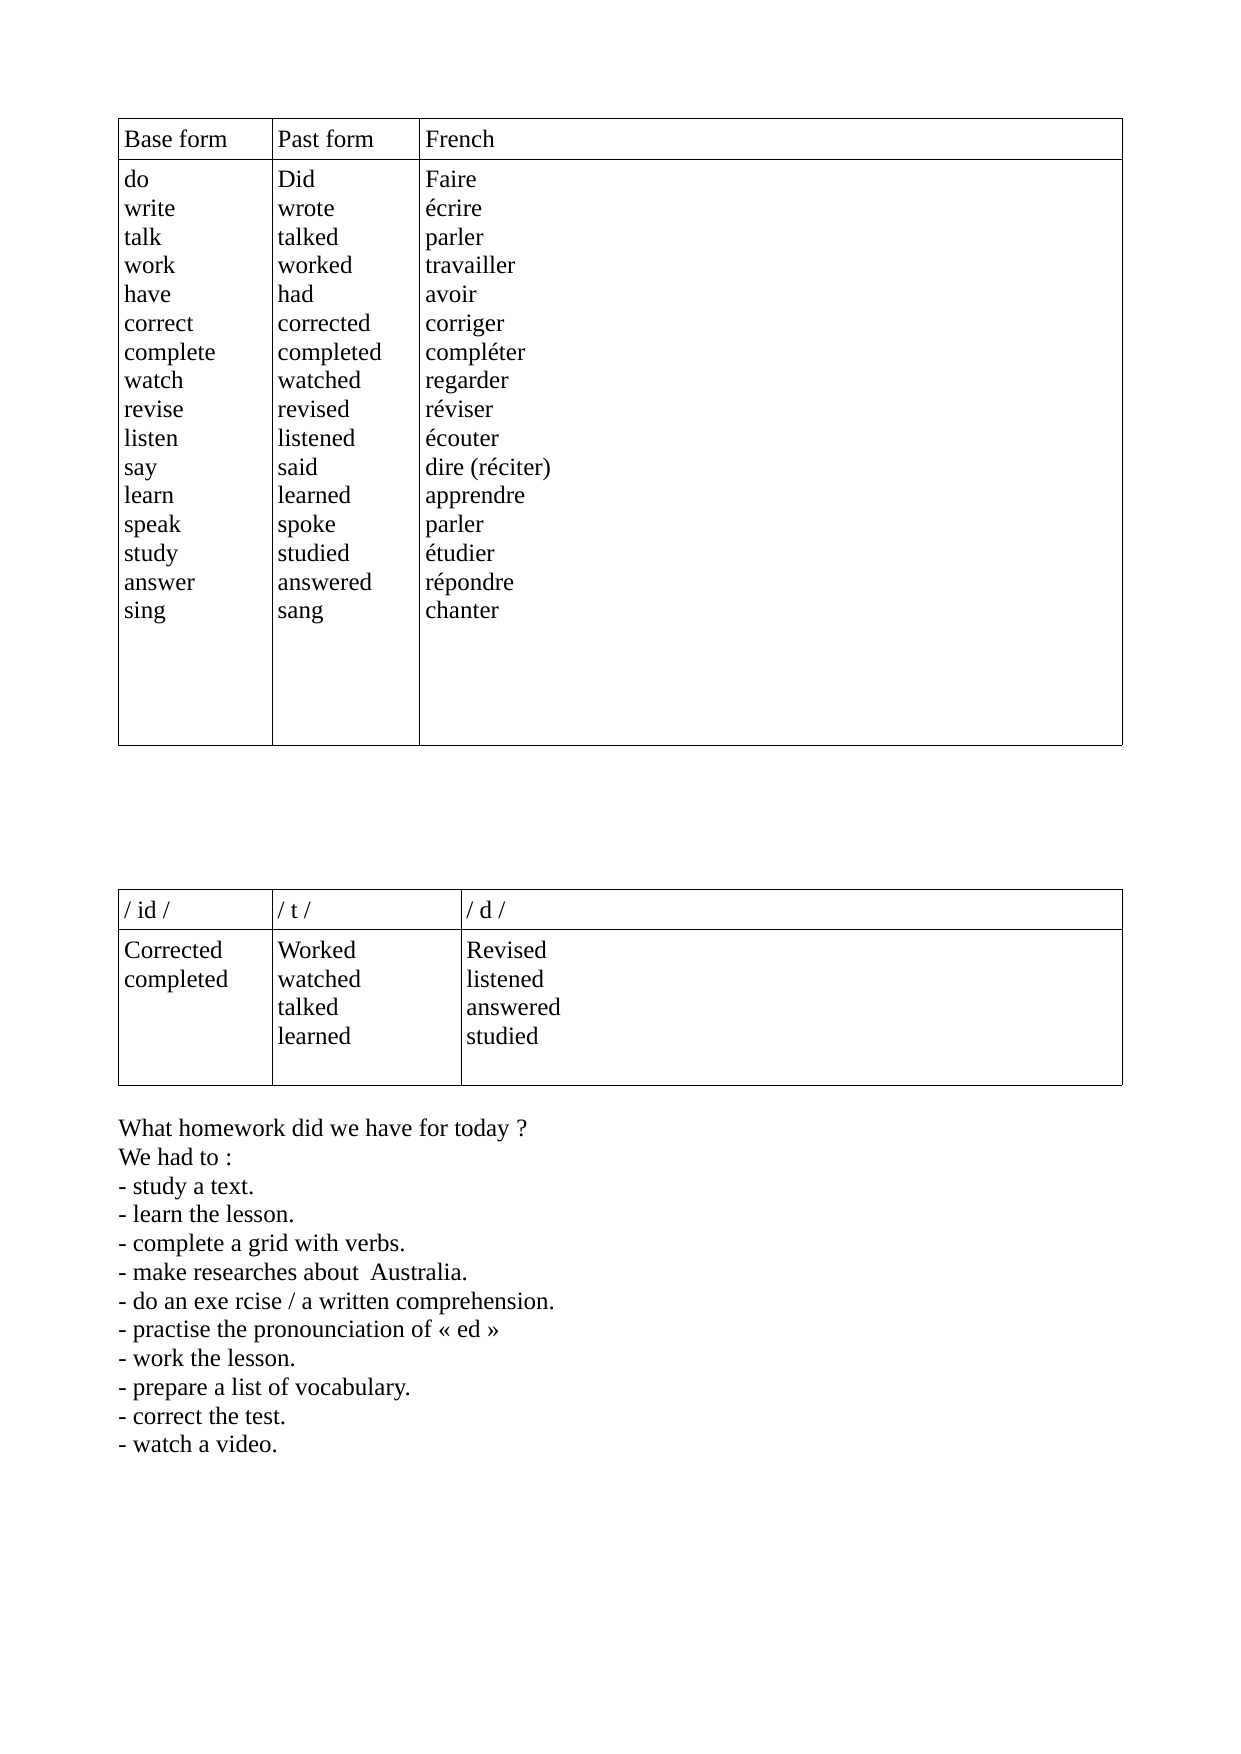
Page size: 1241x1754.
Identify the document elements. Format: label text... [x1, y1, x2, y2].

text - complete a grid with verbs. [118, 1228, 1122, 1257]
text We had to : [118, 1142, 1122, 1171]
table_cell Did wrote talked worked had corrected completed watched revised listened said learned spoke studied answered sang [273, 160, 419, 745]
text - work the lesson. [118, 1343, 1122, 1372]
table_header Past form [273, 119, 419, 158]
table_header / id / [119, 890, 272, 929]
text - practise the pronounciation of « ed » [118, 1314, 1122, 1343]
text - make researches about Australia. [118, 1257, 1122, 1286]
text - correct the test. [118, 1401, 1122, 1429]
table_cell Faire écrire parler travailler avoir corriger compléter regarder réviser écouter dire (réciter) apprendre parler étudier répondre chanter [420, 160, 1122, 745]
table_header French [420, 119, 1122, 158]
text - study a text. [118, 1171, 1122, 1199]
table_cell Revised listened answered studied [462, 930, 1122, 1084]
text - prepare a list of vocabulary. [118, 1372, 1122, 1401]
table_header Base form [119, 119, 272, 158]
table_cell Worked watched talked learned [273, 930, 461, 1084]
text - watch a video. [118, 1429, 1122, 1631]
table_cell do write talk work have correct complete watch revise listen say learn speak study answer sing [119, 160, 272, 745]
table_cell Corrected completed [119, 930, 272, 1084]
text - do an exe rcise / a written comprehension. [118, 1286, 1122, 1314]
table_header / d / [462, 890, 1122, 929]
table_header / t / [273, 890, 461, 929]
text What homework did we have for today ? [118, 1113, 1122, 1142]
text - learn the lesson. [118, 1199, 1122, 1228]
